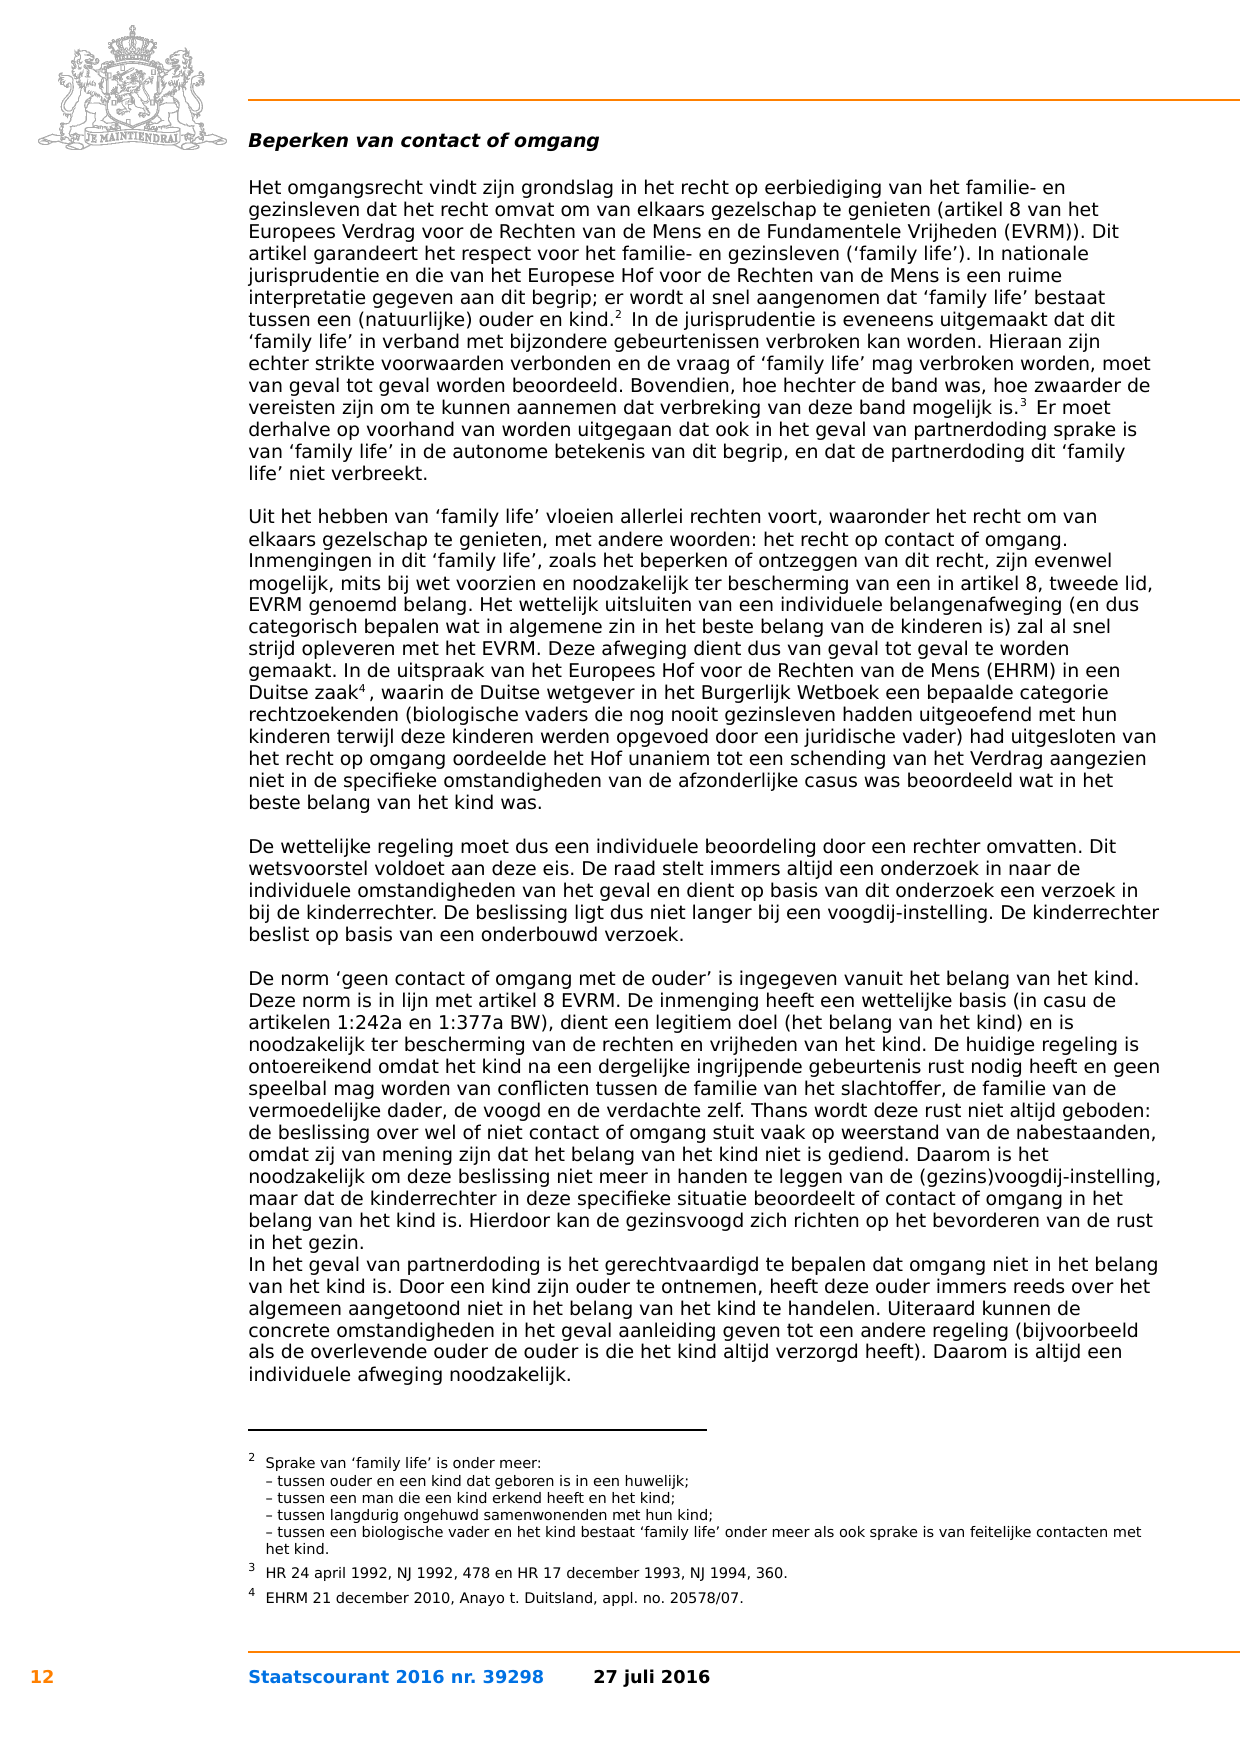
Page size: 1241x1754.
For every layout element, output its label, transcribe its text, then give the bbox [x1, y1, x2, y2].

subtitle Beperken van contact of omgang [248, 130, 1163, 152]
text De wettelijke regeling moet dus een individuele beoordeling door een rechter omvatten. Dit wetsvoorstel voldoet aan deze eis. De raad stelt immers altijd een onderzoek in naar de individuele omstandigheden van het geval en dient op basis van dit onderzoek een verzoek in bij de kinderrechter. De beslissing ligt dus niet langer bij een voogdij-instelling. De kinderrechter beslist op basis van een onderbouwd verzoek. [248, 836, 1163, 946]
text – tussen langdurig ongehuwd samenwonenden met hun kind; [265, 1507, 1163, 1524]
text In het geval van partnerdoding is het gerechtvaardigd te bepalen dat omgang niet in het belang van het kind is. Door een kind zijn ouder te ontnemen, heeft deze ouder immers reeds over het algemeen aangetoond niet in het belang van het kind te handelen. Uiteraard kunnen de concrete omstandigheden in het geval aanleiding geven tot een andere regeling (bijvoorbeeld als de overlevende ouder de ouder is die het kind altijd verzorgd heeft). Daarom is altijd een individuele afweging noodzakelijk. [248, 1253, 1163, 1385]
text Sprake van ‘family life’ is onder meer: [248, 1451, 1163, 1473]
text – tussen een man die een kind erkend heeft en het kind; [265, 1490, 1163, 1507]
text – tussen een biologische vader en het kind bestaat ‘family life’ onder meer als ook sprake is van feitelijke contacten met het kind. [265, 1524, 1163, 1558]
text – tussen ouder en een kind dat geboren is in een huwelijk; [265, 1473, 1163, 1490]
picture [38, 25, 227, 150]
text De norm ‘geen contact of omgang met de ouder’ is ingegeven vanuit het belang van het kind. Deze norm is in lijn met artikel 8 EVRM. De inmenging heeft een wettelijke basis (in casu de artikelen 1:242a en 1:377a BW), dient een legitiem doel (het belang van het kind) en is noodzakelijk ter bescherming van de rechten en vrijheden van het kind. De huidige regeling is ontoereikend omdat het kind na een dergelijke ingrijpende gebeurtenis rust nodig heeft en geen speelbal mag worden van conflicten tussen de familie van het slachtoffer, de familie van de vermoedelijke dader, de voogd en de verdachte zelf. Thans wordt deze rust niet altijd geboden: de beslissing over wel of niet contact of omgang stuit vaak op weerstand van de nabestaanden, omdat zij van mening zijn dat het belang van het kind niet is gediend. Daarom is het noodzakelijk om deze beslissing niet meer in handen te leggen van de (gezins)voogdij-instelling, maar dat de kinderrechter in deze specifieke situatie beoordeelt of contact of omgang in het belang van het kind is. Hierdoor kan de gezinsvoogd zich richten op het bevorderen van de rust in het gezin. [248, 968, 1163, 1253]
text HR 24 april 1992, NJ 1992, 478 en HR 17 december 1993, NJ 1994, 360. [248, 1561, 1163, 1583]
text EHRM 21 december 2010, Anayo t. Duitsland, appl. no. 20578/07. [248, 1586, 1163, 1608]
text Uit het hebben van ‘family life’ vloeien allerlei rechten voort, waaronder het recht om van elkaars gezelschap te genieten, met andere woorden: het recht op contact of omgang. Inmengingen in dit ‘family life’, zoals het beperken of ontzeggen van dit recht, zijn evenwel mogelijk, mits bij wet voorzien en noodzakelijk ter bescherming van een in artikel 8, tweede lid, EVRM genoemd belang. Het wettelijk uitsluiten van een individuele belangenafweging (en dus categorisch bepalen wat in algemene zin in het beste belang van de kinderen is) zal al snel strijd opleveren met het EVRM. Deze afweging dient dus van geval tot geval te worden gemaakt. In de uitspraak van het Europees Hof voor de Rechten van de Mens (EHRM) in een Duitse zaak, waarin de Duitse wetgever in het Burgerlijk Wetboek een bepaalde categorie rechtzoekenden (biologische vaders die nog nooit gezinsleven hadden uitgeoefend met hun kinderen terwijl deze kinderen werden opgevoed door een juridische vader) had uitgesloten van het recht op omgang oordeelde het Hof unaniem tot een schending van het Verdrag aangezien niet in de specifieke omstandigheden van de afzonderlijke casus was beoordeeld wat in het beste belang van het kind was. [248, 506, 1163, 814]
text Het omgangsrecht vindt zijn grondslag in het recht op eerbiediging van het familie- en gezinsleven dat het recht omvat om van elkaars gezelschap te genieten (artikel 8 van het Europees Verdrag voor de Rechten van de Mens en de Fundamentele Vrijheden (EVRM)). Dit artikel garandeert het respect voor het familie- en gezinsleven (‘family life’). In nationale jurisprudentie en die van het Europese Hof voor de Rechten van de Mens is een ruime interpretatie gegeven aan dit begrip; er wordt al snel aangenomen dat ‘family life’ bestaat tussen een (natuurlijke) ouder en kind. In de jurisprudentie is eveneens uitgemaakt dat dit ‘family life’ in verband met bijzondere gebeurtenissen verbroken kan worden. Hieraan zijn echter strikte voorwaarden verbonden en de vraag of ‘family life’ mag verbroken worden, moet van geval tot geval worden beoordeeld. Bovendien, hoe hechter de band was, hoe zwaarder de vereisten zijn om te kunnen aannemen dat verbreking van deze band mogelijk is. Er moet derhalve op voorhand van worden uitgegaan dat ook in het geval van partnerdoding sprake is van ‘family life’ in de autonome betekenis van dit begrip, en dat de partnerdoding dit ‘family life’ niet verbreekt. [248, 177, 1163, 484]
